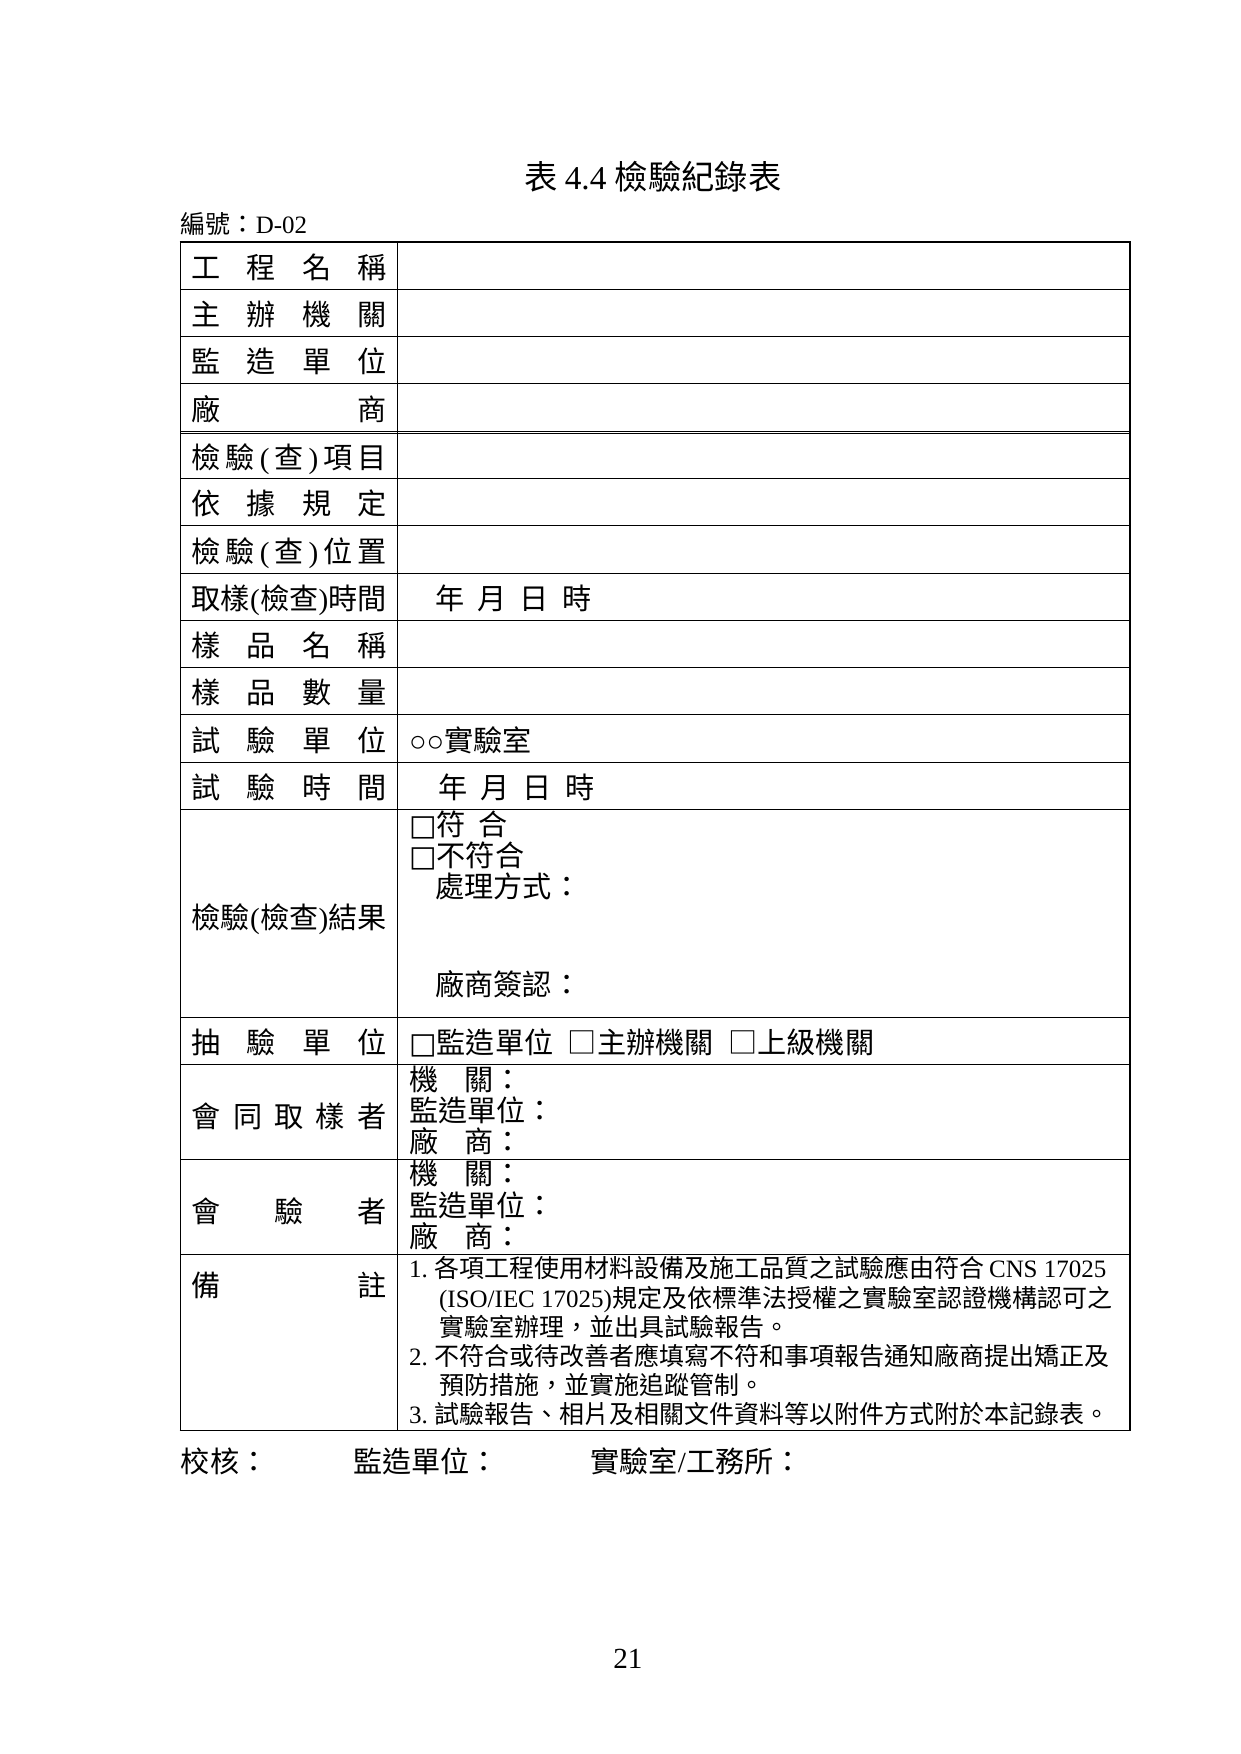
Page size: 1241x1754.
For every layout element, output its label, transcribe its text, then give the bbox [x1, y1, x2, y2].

table_cell [398, 479, 1129, 525]
table_cell [398, 668, 1129, 714]
table_cell 主辦機關 [181, 290, 397, 336]
table_cell 會驗者 [181, 1160, 397, 1253]
table_cell 備註 [181, 1255, 397, 1429]
table_cell 機 關： 監造單位： 廠 商： [398, 1160, 1129, 1253]
text 編號：D-02 [181, 200, 1137, 241]
table_cell ○○實驗室 [398, 715, 1129, 762]
table_cell 廠 商 [181, 384, 397, 431]
text 表4.4 檢驗紀錄表 [168, 148, 1137, 200]
table_cell [398, 434, 1129, 478]
table_cell [398, 526, 1129, 572]
table_cell 樣品名稱 [181, 621, 397, 667]
table_cell [398, 621, 1129, 667]
table_cell [398, 290, 1129, 336]
table_cell □符 合 □不符合 處理方式： 廠商簽認： [398, 810, 1129, 1017]
table_header [398, 243, 1129, 289]
table_cell 檢驗(檢查)結果 [181, 810, 397, 1017]
table_cell 抽驗單位 [181, 1018, 397, 1064]
table_cell 取樣(檢查)時間 [181, 574, 397, 620]
table_cell 檢驗(查)位置 [181, 526, 397, 572]
table_cell 檢驗(查)項目 [181, 434, 397, 478]
table_cell [398, 337, 1129, 383]
table_cell 會同取樣者 [181, 1065, 397, 1159]
table_cell 年 月 日 時 [398, 763, 1129, 809]
table_cell 試驗單位 [181, 715, 397, 762]
table_cell [398, 384, 1129, 431]
table_cell 年 月 日 時 [398, 574, 1129, 620]
table_cell 1. 各項工程使用材料設備及施工品質之試驗應由符合CNS 17025 (ISO/IEC 17025)規定及依標準法授權之實驗室認證機構認可之實驗室辦理，並出具試驗報告。 2. 不符合或待改善者應填寫不符和事項報告通知廠商提出矯正及預防措施，並實施追蹤管制。 3. 試驗報告、相片及相關文件資料等以附件方式附於本記錄表。 [398, 1255, 1129, 1429]
text 校核： 監造單位： 實驗室/工務所： [181, 1431, 1137, 1483]
table_cell 監造單位 [181, 337, 397, 383]
table_header 工程名稱 [181, 243, 397, 289]
table_cell 依據規定 [181, 479, 397, 525]
table_cell 機 關： 監造單位： 廠 商： [398, 1065, 1129, 1159]
table_cell 樣品數量 [181, 668, 397, 714]
table_cell 試驗時間 [181, 763, 397, 809]
table_cell □監造單位 □主辦機關 □上級機關 [398, 1018, 1129, 1064]
